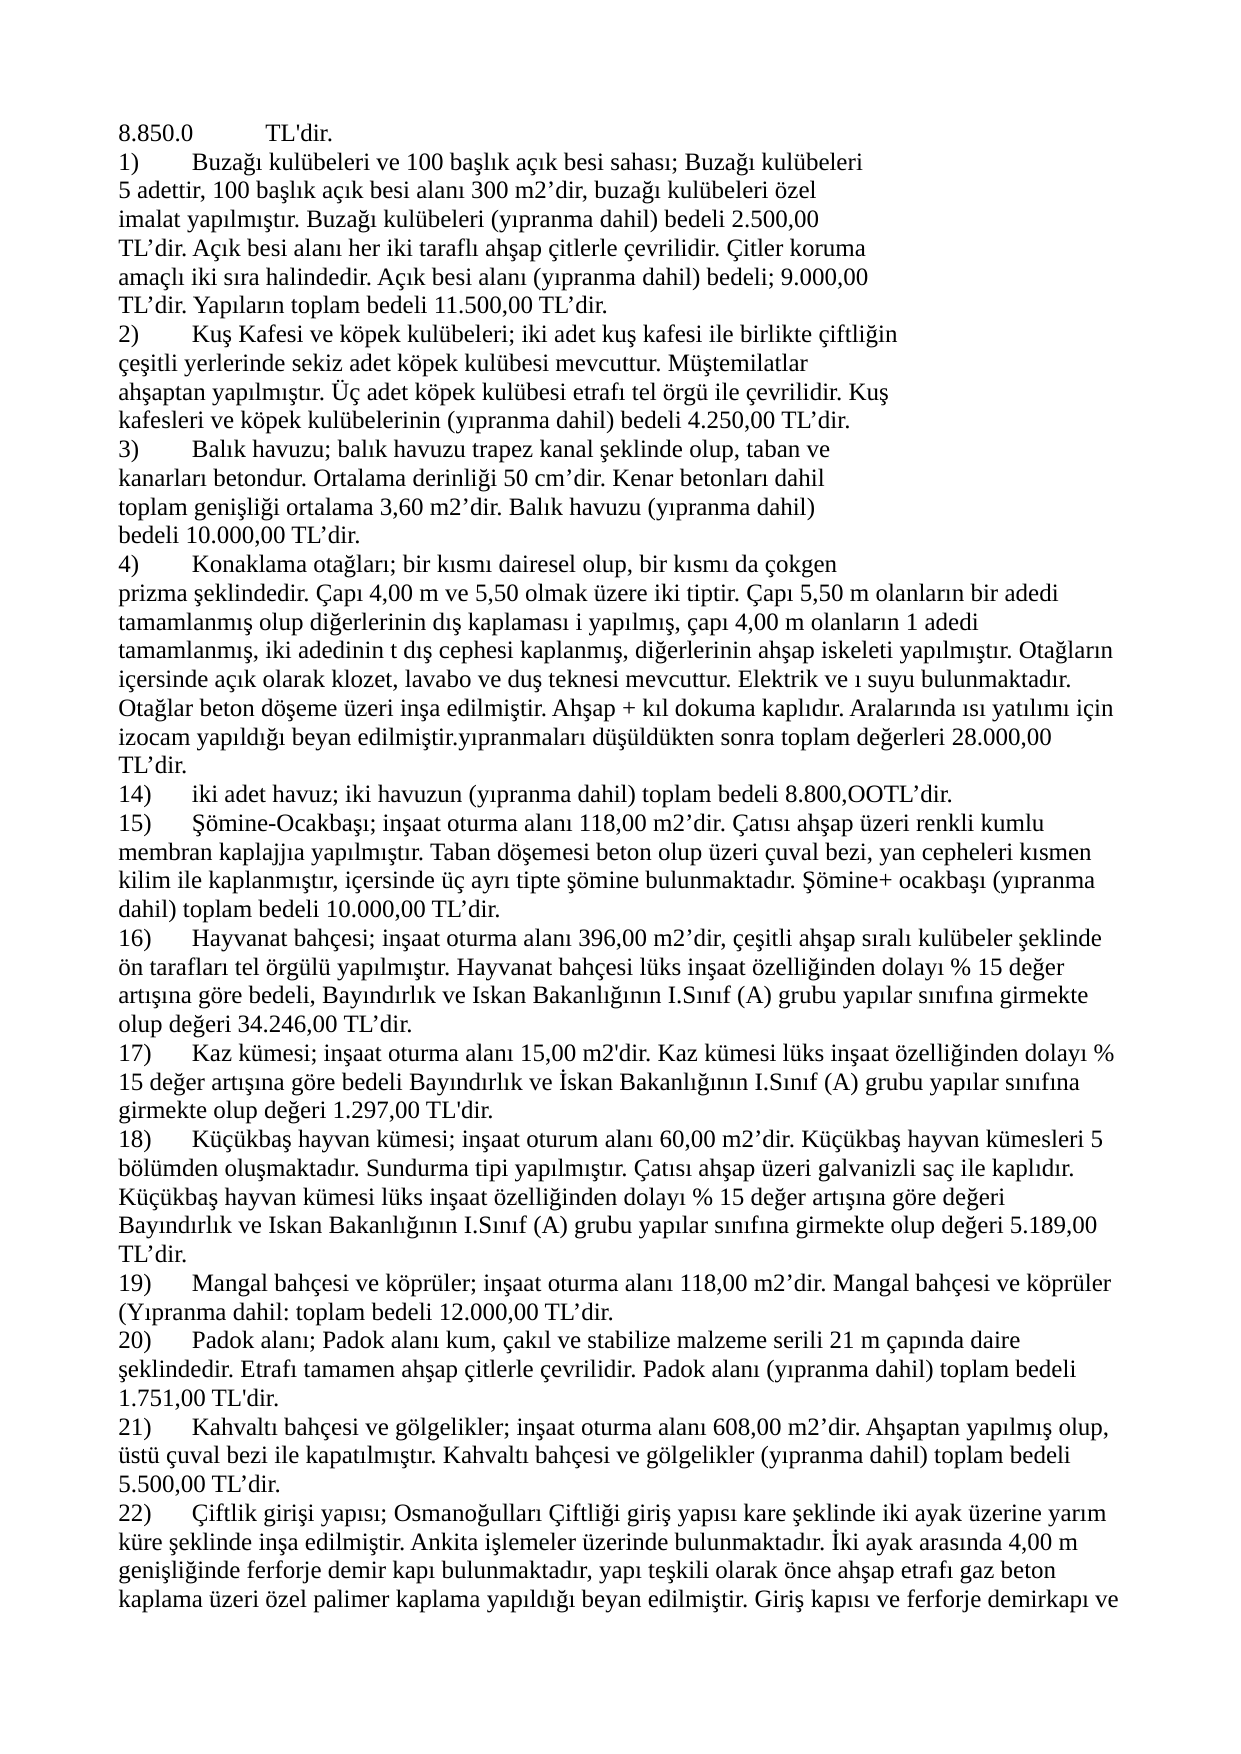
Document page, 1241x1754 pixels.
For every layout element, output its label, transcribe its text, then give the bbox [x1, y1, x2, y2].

text 21) Kahvaltı bahçesi ve gölgelikler; inşaat oturma alanı 608,00 m2’dir. Ahşaptan yapılmış olup, üstü çuval bezi ile kapatılmıştır. Kahvaltı bahçesi ve gölgelikler (yıpranma dahil) toplam bedeli 5.500,00 TL’dir. [118, 1412, 1122, 1498]
text 16) Hayvanat bahçesi; inşaat oturma alanı 396,00 m2’dir, çeşitli ahşap sıralı kulübeler şeklinde ön tarafları tel örgülü yapılmıştır. Hayvanat bahçesi lüks inşaat özelliğinden dolayı % 15 değer artışına göre bedeli, Bayındırlık ve Iskan Bakanlığının I.Sınıf (A) grubu yapılar sınıfına girmekte olup değeri 34.246,00 TL’dir. [118, 923, 1122, 1038]
text 3) Balık havuzu; balık havuzu trapez kanal şeklinde olup, taban ve kanarları betondur. Ortalama derinliği 50 cm’dir. Kenar betonları dahil toplam genişliği ortalama 3,60 m2’dir. Balık havuzu (yıpranma dahil) bedeli 10.000,00 TL’dir. [118, 434, 1122, 549]
text 18) Küçükbaş hayvan kümesi; inşaat oturum alanı 60,00 m2’dir. Küçükbaş hayvan kümesleri 5 bölümden oluşmaktadır. Sundurma tipi yapılmıştır. Çatısı ahşap üzeri galvanizli saç ile kaplıdır. Küçükbaş hayvan kümesi lüks inşaat özelliğinden dolayı % 15 değer artışına göre değeri Bayındırlık ve Iskan Bakanlığının I.Sınıf (A) grubu yapılar sınıfına girmekte olup değeri 5.189,00 TL’dir. [118, 1124, 1122, 1268]
text 20) Padok alanı; Padok alanı kum, çakıl ve stabilize malzeme serili 21 m çapında daire şeklindedir. Etrafı tamamen ahşap çitlerle çevrilidir. Padok alanı (yıpranma dahil) toplam bedeli 1.751,00 TL'dir. [118, 1326, 1122, 1412]
text 14) iki adet havuz; iki havuzun (yıpranma dahil) toplam bedeli 8.800,OOTL’dir. [118, 779, 1122, 808]
text 8.850.0 TL'dir. [118, 118, 1122, 147]
text 15) Şömine-Ocakbaşı; inşaat oturma alanı 118,00 m2’dir. Çatısı ahşap üzeri renkli kumlu membran kaplajjıa yapılmıştır. Taban döşemesi beton olup üzeri çuval bezi, yan cepheleri kısmen kilim ile kaplanmıştır, içersinde üç ayrı tipte şömine bulunmaktadır. Şömine+ ocakbaşı (yıpranma dahil) toplam bedeli 10.000,00 TL’dir. [118, 808, 1122, 923]
text 1) Buzağı kulübeleri ve 100 başlık açık besi sahası; Buzağı kulübeleri 5 adettir, 100 başlık açık besi alanı 300 m2’dir, buzağı kulübeleri özel imalat yapılmıştır. Buzağı kulübeleri (yıpranma dahil) bedeli 2.500,00 TL’dir. Açık besi alanı her iki taraflı ahşap çitlerle çevrilidir. Çitler koruma amaçlı iki sıra halindedir. Açık besi alanı (yıpranma dahil) bedeli; 9.000,00 TL’dir. Yapıların toplam bedeli 11.500,00 TL’dir. [118, 147, 1122, 319]
text 2) Kuş Kafesi ve köpek kulübeleri; iki adet kuş kafesi ile birlikte çiftliğin çeşitli yerlerinde sekiz adet köpek kulübesi mevcuttur. Müştemilatlar ahşaptan yapılmıştır. Üç adet köpek kulübesi etrafı tel örgü ile çevrilidir. Kuş kafesleri ve köpek kulübelerinin (yıpranma dahil) bedeli 4.250,00 TL’dir. [118, 319, 1122, 434]
text 19) Mangal bahçesi ve köprüler; inşaat oturma alanı 118,00 m2’dir. Mangal bahçesi ve köprüler (Yıpranma dahil: toplam bedeli 12.000,00 TL’dir. [118, 1268, 1122, 1326]
text 17) Kaz kümesi; inşaat oturma alanı 15,00 m2'dir. Kaz kümesi lüks inşaat özelliğinden dolayı % 15 değer artışına göre bedeli Bayındırlık ve İskan Bakanlığının I.Sınıf (A) grubu yapılar sınıfına girmekte olup değeri 1.297,00 TL'dir. [118, 1038, 1122, 1124]
text 22) Çiftlik girişi yapısı; Osmanoğulları Çiftliği giriş yapısı kare şeklinde iki ayak üzerine yarım küre şeklinde inşa edilmiştir. Ankita işlemeler üzerinde bulunmaktadır. İki ayak arasında 4,00 m genişliğinde ferforje demir kapı bulunmaktadır, yapı teşkili olarak önce ahşap etrafı gaz beton kaplama üzeri özel palimer kaplama yapıldığı beyan edilmiştir. Giriş kapısı ve ferforje demirkapı ve [118, 1498, 1122, 1613]
text 4) Konaklama otağları; bir kısmı dairesel olup, bir kısmı da çokgen prizma şeklindedir. Çapı 4,00 m ve 5,50 olmak üzere iki tiptir. Çapı 5,50 m olanların bir adedi tamamlanmış olup diğerlerinin dış kaplaması i yapılmış, çapı 4,00 m olanların 1 adedi tamamlanmış, iki adedinin t dış cephesi kaplanmış, diğerlerinin ahşap iskeleti yapılmıştır. Otağların içersinde açık olarak klozet, lavabo ve duş teknesi mevcuttur. Elektrik ve ı suyu bulunmaktadır. Otağlar beton döşeme üzeri inşa edilmiştir. Ahşap + kıl dokuma kaplıdır. Aralarında ısı yatılımı için izocam yapıldığı beyan edilmiştir.yıpranmaları düşüldükten sonra toplam değerleri 28.000,00 TL’dir. [118, 549, 1122, 779]
